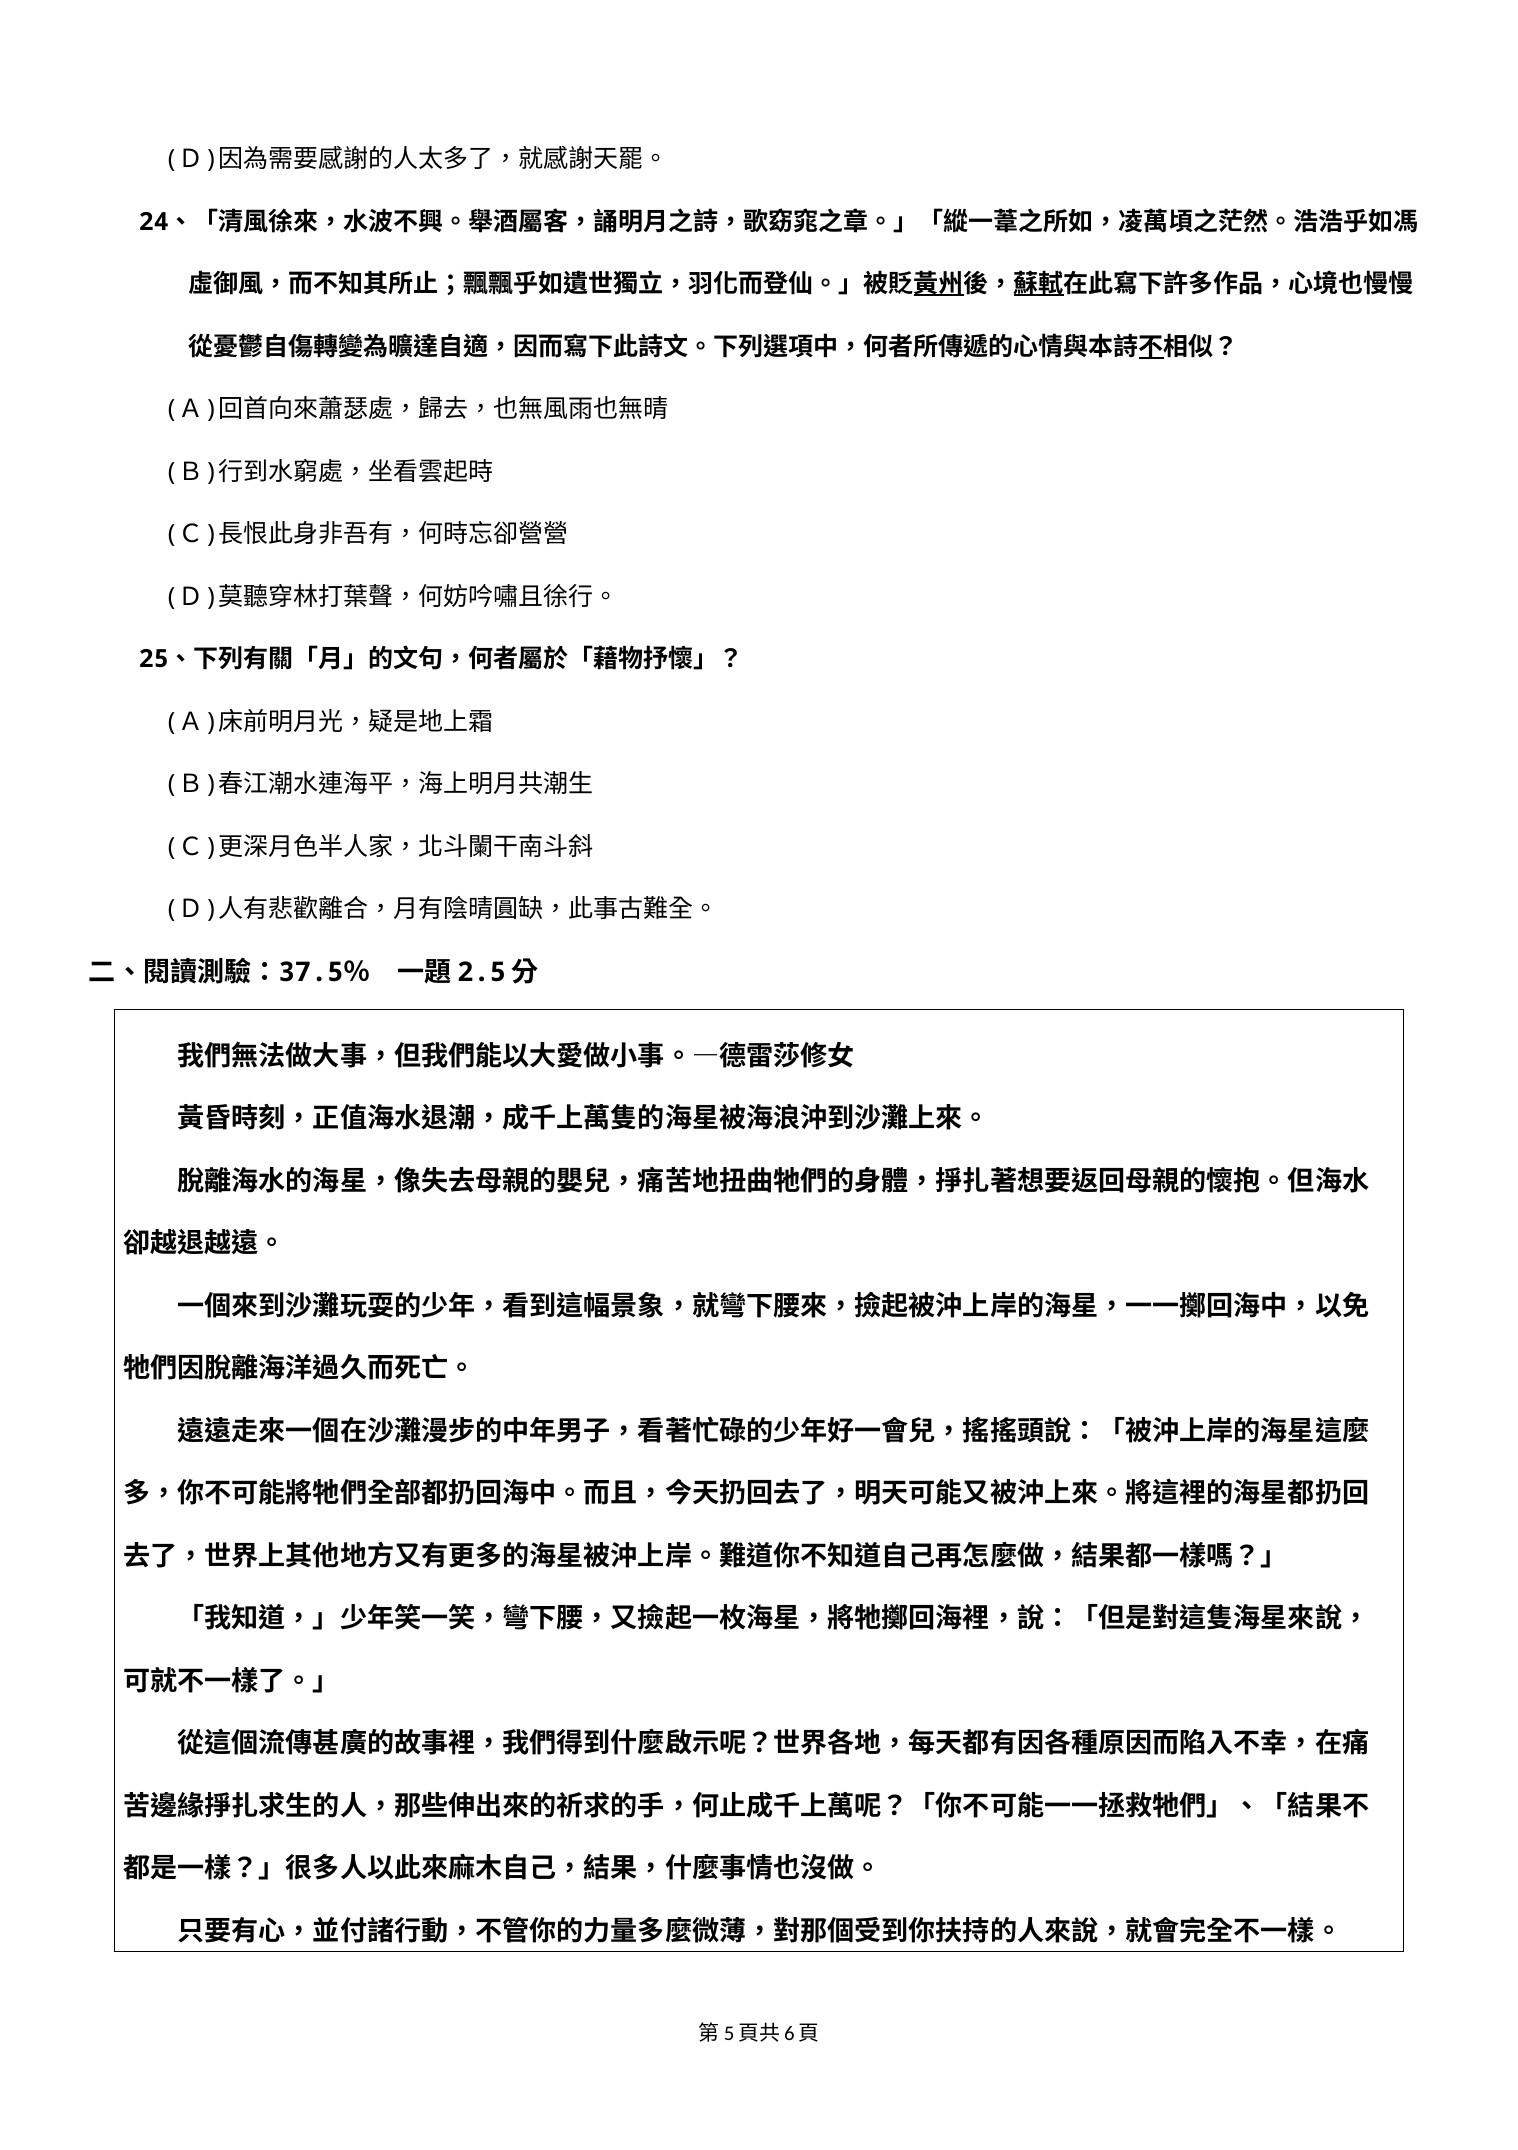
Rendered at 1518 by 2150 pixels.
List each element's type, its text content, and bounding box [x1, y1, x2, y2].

text 我們無法做大事，但我們能以大愛做小事。—德雷莎修女 黃昏時刻，正值海水退潮，成千上萬隻的海星被海浪沖到沙灘上來。 脫離海水的海星，像失去母親的嬰兒，痛苦地扭曲牠們的身體，掙扎著想要返回母親的懷抱。但海水卻越退越遠。 一個來到沙灘玩耍的少年，看到這幅景象，就彎下腰來，撿起被沖上岸的海星，一一擲回海中，以免牠們因脫離海洋過久而死亡。 遠遠走來一個在沙灘漫步的中年男子，看著忙碌的少年好一會兒，搖搖頭說：「被沖上岸的海星這麼多，你不可能將牠們全部都扔回海中。而且，今天扔回去了，明天可能又被沖上來。將這裡的海星都扔回去了，世界上其他地方又有更多的海星被沖上岸。難道你不知道自己再怎麼做，結果都一樣嗎？」 「我知道，」少年笑一笑，彎下腰，又撿起一枚海星，將牠擲回海裡，說：「但是對這隻海星來說，可就不一樣了。」 從這個流傳甚廣的故事裡，我們得到什麼啟示呢？世界各地，每天都有因各種原因而陷入不幸，在痛苦邊緣掙扎求生的人，那些伸出來的祈求的手，何止成千上萬呢？「你不可能一一拯救牠們」、「結果不都是一樣？」很多人以此來麻木自己，結果，什麼事情也沒做。 只要有心，並付諸行動，不管你的力量多麼微薄，對那個受到你扶持的人來說，就會完全不一樣。 [115, 1010, 1403, 1951]
text (Ｄ)因為需要感謝的人太多了，就感謝天罷。 [89, 115, 1429, 177]
text 25、下列有關「月」的文句，何者屬於「藉物抒懷」？ [139, 615, 1429, 677]
text (Ｃ)更深月色半人家，北斗闌干南斗斜 [89, 802, 1429, 865]
text (Ｄ)莫聽穿林打葉聲，何妨吟嘯且徐行。 [89, 552, 1429, 615]
text (Ａ)床前明月光，疑是地上霜 [89, 677, 1429, 740]
text 二、閱讀測驗：37.5％ 一題2.5分 [89, 927, 1429, 990]
text (Ｂ)春江潮水連海平，海上明月共潮生 [89, 740, 1429, 802]
text (Ａ)回首向來蕭瑟處，歸去，也無風雨也無晴 [89, 365, 1429, 427]
text 24、「清風徐來，水波不興。舉酒屬客，誦明月之詩，歌窈窕之章。」「縱一葦之所如，凌萬頃之茫然。浩浩乎如馮虛御風，而不知其所止；飄飄乎如遺世獨立，羽化而登仙。」被貶黃州後，蘇軾在此寫下許多作品，心境也慢慢從憂鬱自傷轉變為曠達自適，因而寫下此詩文。下列選項中，何者所傳遞的心情與本詩不相似？ [139, 177, 1429, 365]
text (Ｄ)人有悲歡離合，月有陰晴圓缺，此事古難全。 [89, 865, 1429, 927]
text (Ｂ)行到水窮處，坐看雲起時 [89, 427, 1429, 490]
text (Ｃ)長恨此身非吾有，何時忘卻營營 [89, 490, 1429, 552]
